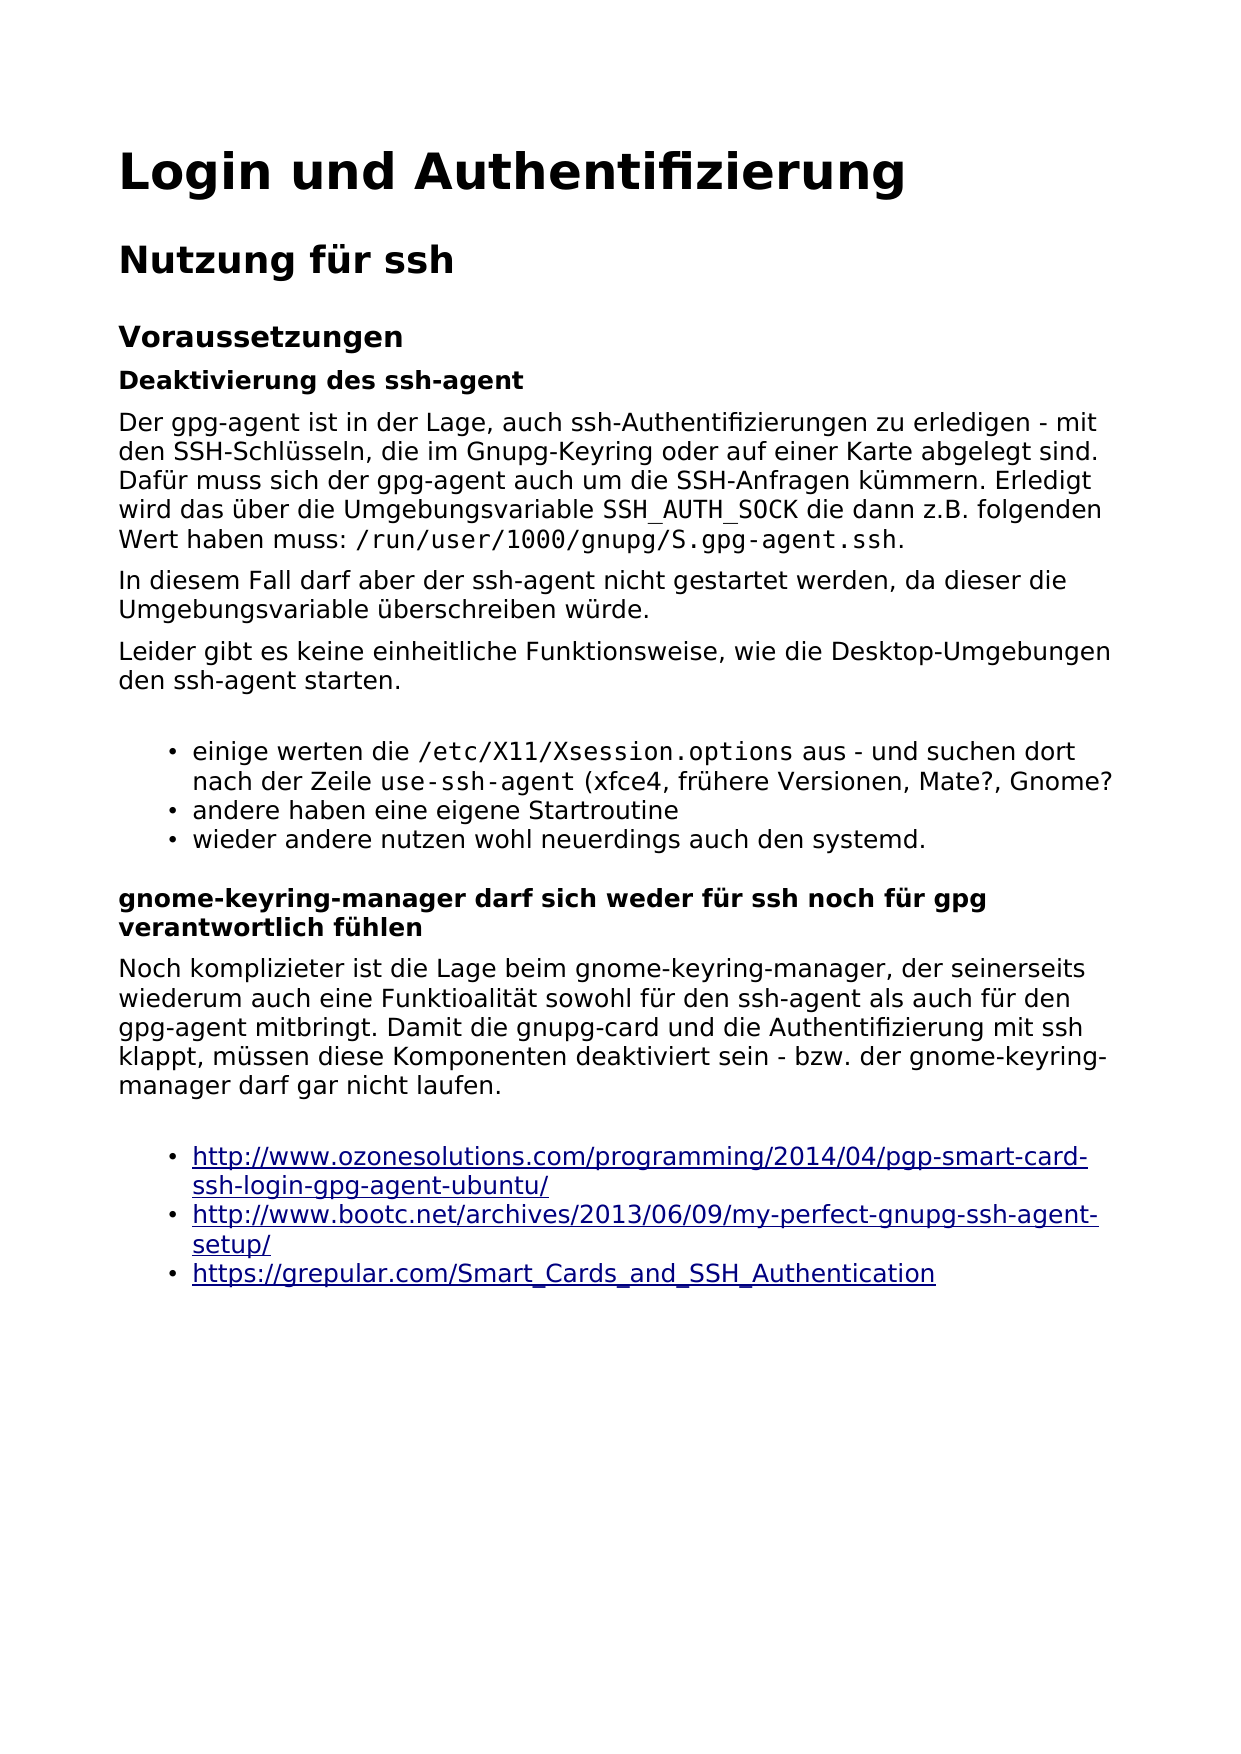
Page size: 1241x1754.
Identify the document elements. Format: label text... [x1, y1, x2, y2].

text Leider gibt es keine einheitliche Funktionsweise, wie die Desktop-Umgebungen den ssh-agent starten. [118, 637, 1122, 696]
list http://www.bootc.net/archives/2013/06/09/my-perfect-gnupg-ssh-agent-setup/ [177, 1201, 1122, 1259]
subtitle Login und Authentifizierung [118, 143, 1122, 201]
list einige werten die /etc/X11/Xsession.options aus - und suchen dort nach der Zeile use-ssh-agent (xfce4, frühere Versionen, Mate?, Gnome? [177, 738, 1122, 796]
text Noch komplizieter ist die Lage beim gnome-keyring-manager, der seinerseits wiederum auch eine Funktioalität sowohl für den ssh-agent als auch für den gpg-agent mitbringt. Damit die gnupg-card und die Authentifizierung mit ssh klappt, müssen diese Komponenten deaktiviert sein - bzw. der gnome-keyring-manager darf gar nicht laufen. [118, 954, 1122, 1100]
subtitle Voraussetzungen [118, 320, 1122, 354]
subtitle Nutzung für ssh [118, 239, 1122, 282]
list http://www.ozonesolutions.com/programming/2014/04/pgp-smart-card-ssh-login-gpg-agent-ubuntu/ [177, 1142, 1122, 1201]
list andere haben eine eigene Startroutine [177, 796, 1122, 825]
text Deaktivierung des ssh-agent [118, 366, 1122, 396]
text gnome-keyring-manager darf sich weder für ssh noch für gpg verantwortlich fühlen [118, 884, 1122, 942]
text Der gpg-agent ist in der Lage, auch ssh-Authentifizierungen zu erledigen - mit den SSH-Schlüsseln, die im Gnupg-Keyring oder auf einer Karte abgelegt sind. Dafür muss sich der gpg-agent auch um die SSH-Anfragen kümmern. Erledigt wird das über die Umgebungsvariable SSH_AUTH_SOCK die dann z.B. folgenden Wert haben muss: /run/user/1000/gnupg/S.gpg-agent.ssh. [118, 408, 1122, 554]
list wieder andere nutzen wohl neuerdings auch den systemd. [177, 825, 1122, 854]
text In diesem Fall darf aber der ssh-agent nicht gestartet werden, da dieser die Umgebungsvariable überschreiben würde. [118, 566, 1122, 625]
list https://grepular.com/Smart_Cards_and_SSH_Authentication [177, 1259, 1122, 1288]
